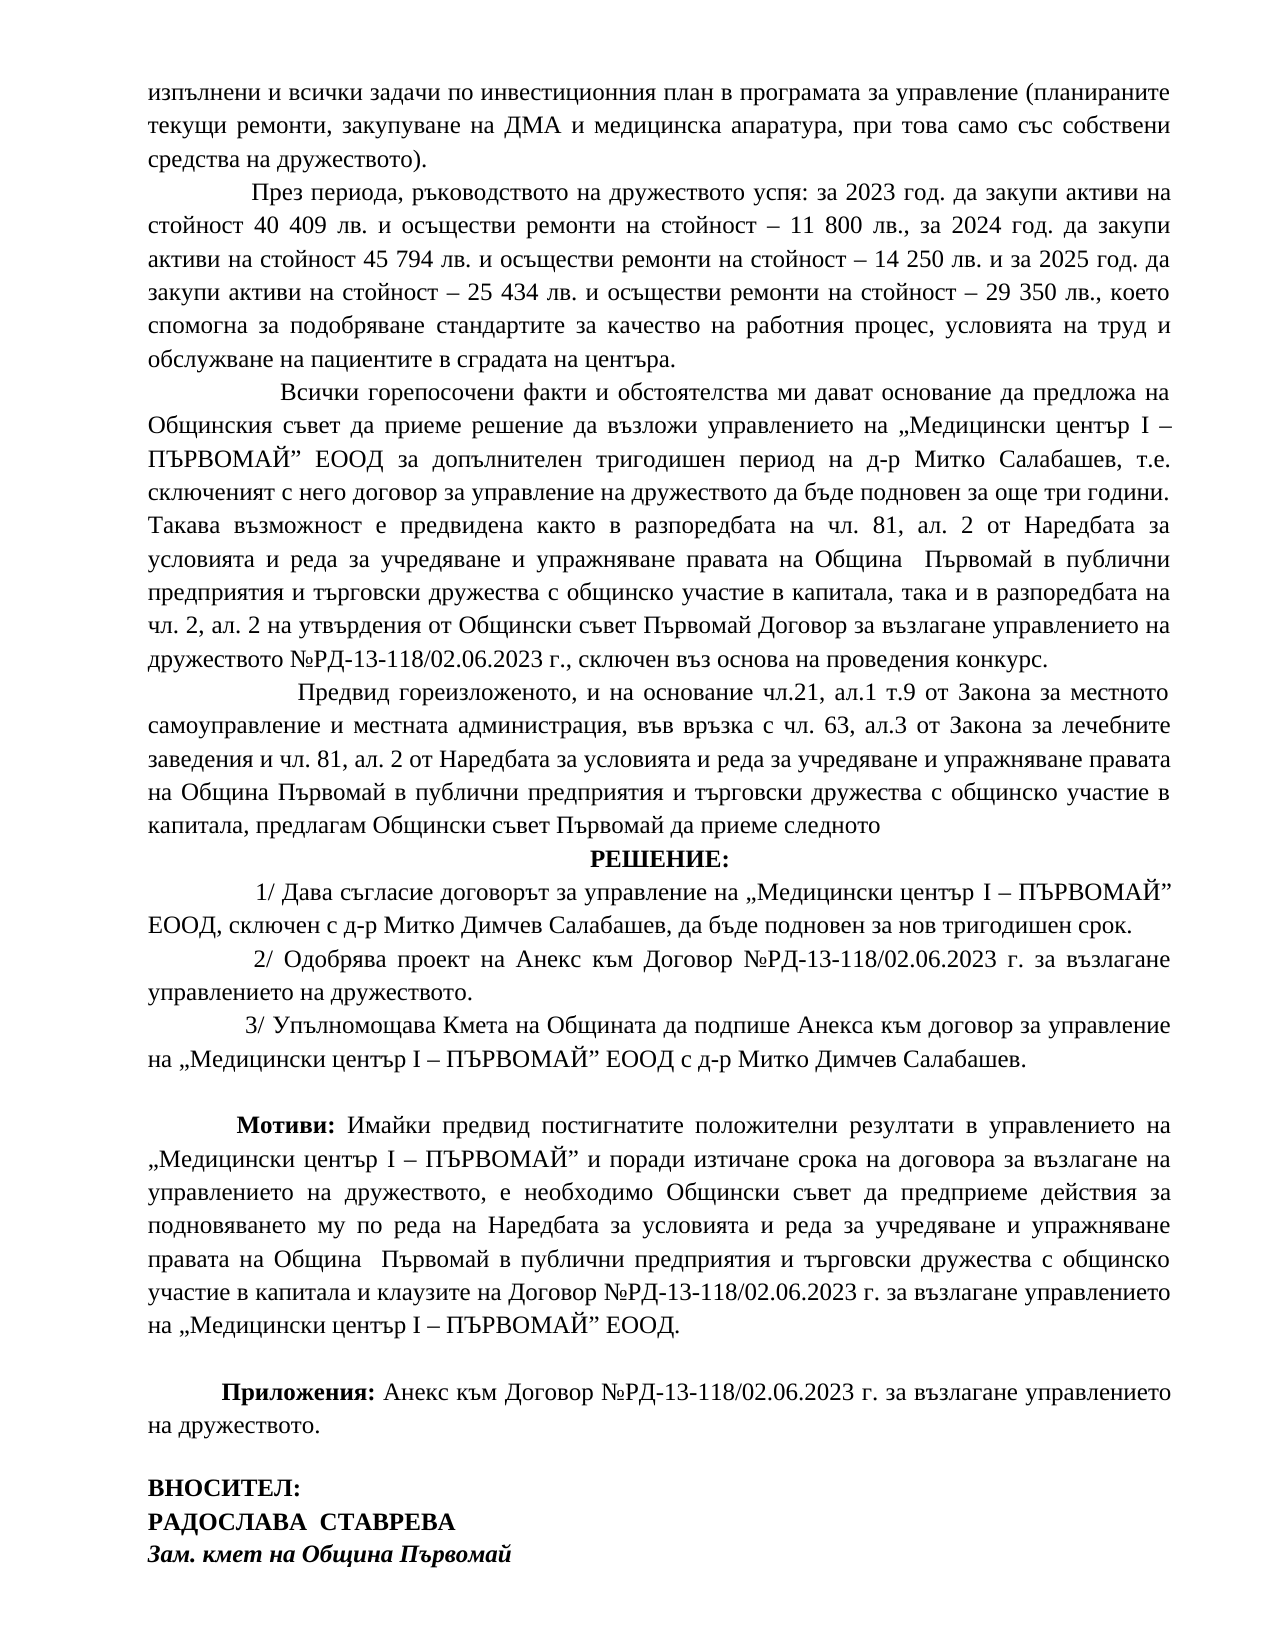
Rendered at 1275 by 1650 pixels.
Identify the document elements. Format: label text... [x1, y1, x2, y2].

text Мотиви: Имайки предвид постигнатите положителни резултати в управлението на „Медицински център І – ПЪРВОМАЙ” и поради изтичане срока на договора за възлагане на управлението на дружеството, е необходимо Общински съвет да предприеме действия за подновяването му по реда на Наредбата за условията и реда за учредяване и упражняване правата на Община Първомай в публични предприятия и търговски дружества с общинско участие в капитала и клаузите на Договор №РД-13-118/02.06.2023 г. за възлагане управлението на „Медицински център І – ПЪРВОМАЙ” ЕООД. [148, 1107, 1172, 1341]
text Всички горепосочени факти и обстоятелства ми дават основание да предложа на Общинския съвет да приеме решение да възложи управлението на „Медицински център І – ПЪРВОМАЙ” ЕООД за допълнителен тригодишен период на д-р Митко Салабашев, т.е. сключеният с него договор за управление на дружеството да бъде подновен за още три години. Такава възможност е предвидена както в разпоредбата на чл. 81, ал. 2 от Наредбата за условията и реда за учредяване и упражняване правата на Община Първомай в публични предприятия и търговски дружества с общинско участие в капитала, така и в разпоредбата на чл. 2, ал. 2 на утвърдения от Общински съвет Първомай Договор за възлагане управлението на дружеството №РД-13-118/02.06.2023 г., сключен въз основа на проведения конкурс. [148, 374, 1172, 674]
text 3/ Упълномощава Кмета на Общината да подпише Анекса към договор за управление на „Медицински център І – ПЪРВОМАЙ” ЕООД с д-р Митко Димчев Салабашев. [148, 1007, 1172, 1074]
text 1/ Дава съгласие договорът за управление на „Медицински център І – ПЪРВОМАЙ” ЕООД, сключен с д-р Митко Димчев Салабашев, да бъде подновен за нов тригодишен срок. [148, 874, 1172, 941]
text РАДОСЛАВА СТАВРЕВА [148, 1507, 1172, 1535]
text 2/ Одобрява проект на Анекс към Договор №РД-13-118/02.06.2023 г. за възлагане управлението на дружеството. [148, 941, 1172, 1007]
text Приложения: Анекс към Договор №РД-13-118/02.06.2023 г. за възлагане управлението на дружеството. [148, 1374, 1172, 1441]
text РЕШЕНИЕ: [148, 841, 1172, 874]
text ВНОСИТЕЛ: [148, 1473, 1172, 1502]
text Зам. кмет на Община Първомай [148, 1539, 1172, 1568]
text Предвид гореизложеното, и на основание чл.21, ал.1 т.9 от Закона за местното самоуправление и местната администрация, във връзка с чл. 63, ал.3 от Закона за лечебните заведения и чл. 81, ал. 2 от Наредбата за условията и реда за учредяване и упражняване правата на Община Първомай в публични предприятия и търговски дружества с общинско участие в капитала, предлагам Общински съвет Първомай да приеме следното [148, 674, 1172, 841]
text изпълнени и всички задачи по инвестиционния план в програмата за управление (планираните текущи ремонти, закупуване на ДМА и медицинска апаратура, при това само със собствени средства на дружеството). [148, 74, 1172, 174]
text През периода, ръководството на дружеството успя: за 2023 год. да закупи активи на стойност 40 409 лв. и осъществи ремонти на стойност – 11 800 лв., за 2024 год. да закупи активи на стойност 45 794 лв. и осъществи ремонти на стойност – 14 250 лв. и за 2025 год. да закупи активи на стойност – 25 434 лв. и осъществи ремонти на стойност – 29 350 лв., което спомогна за подобряване стандартите за качество на работния процес, условията на труд и обслужване на пациентите в сградата на центъра. [148, 174, 1172, 374]
